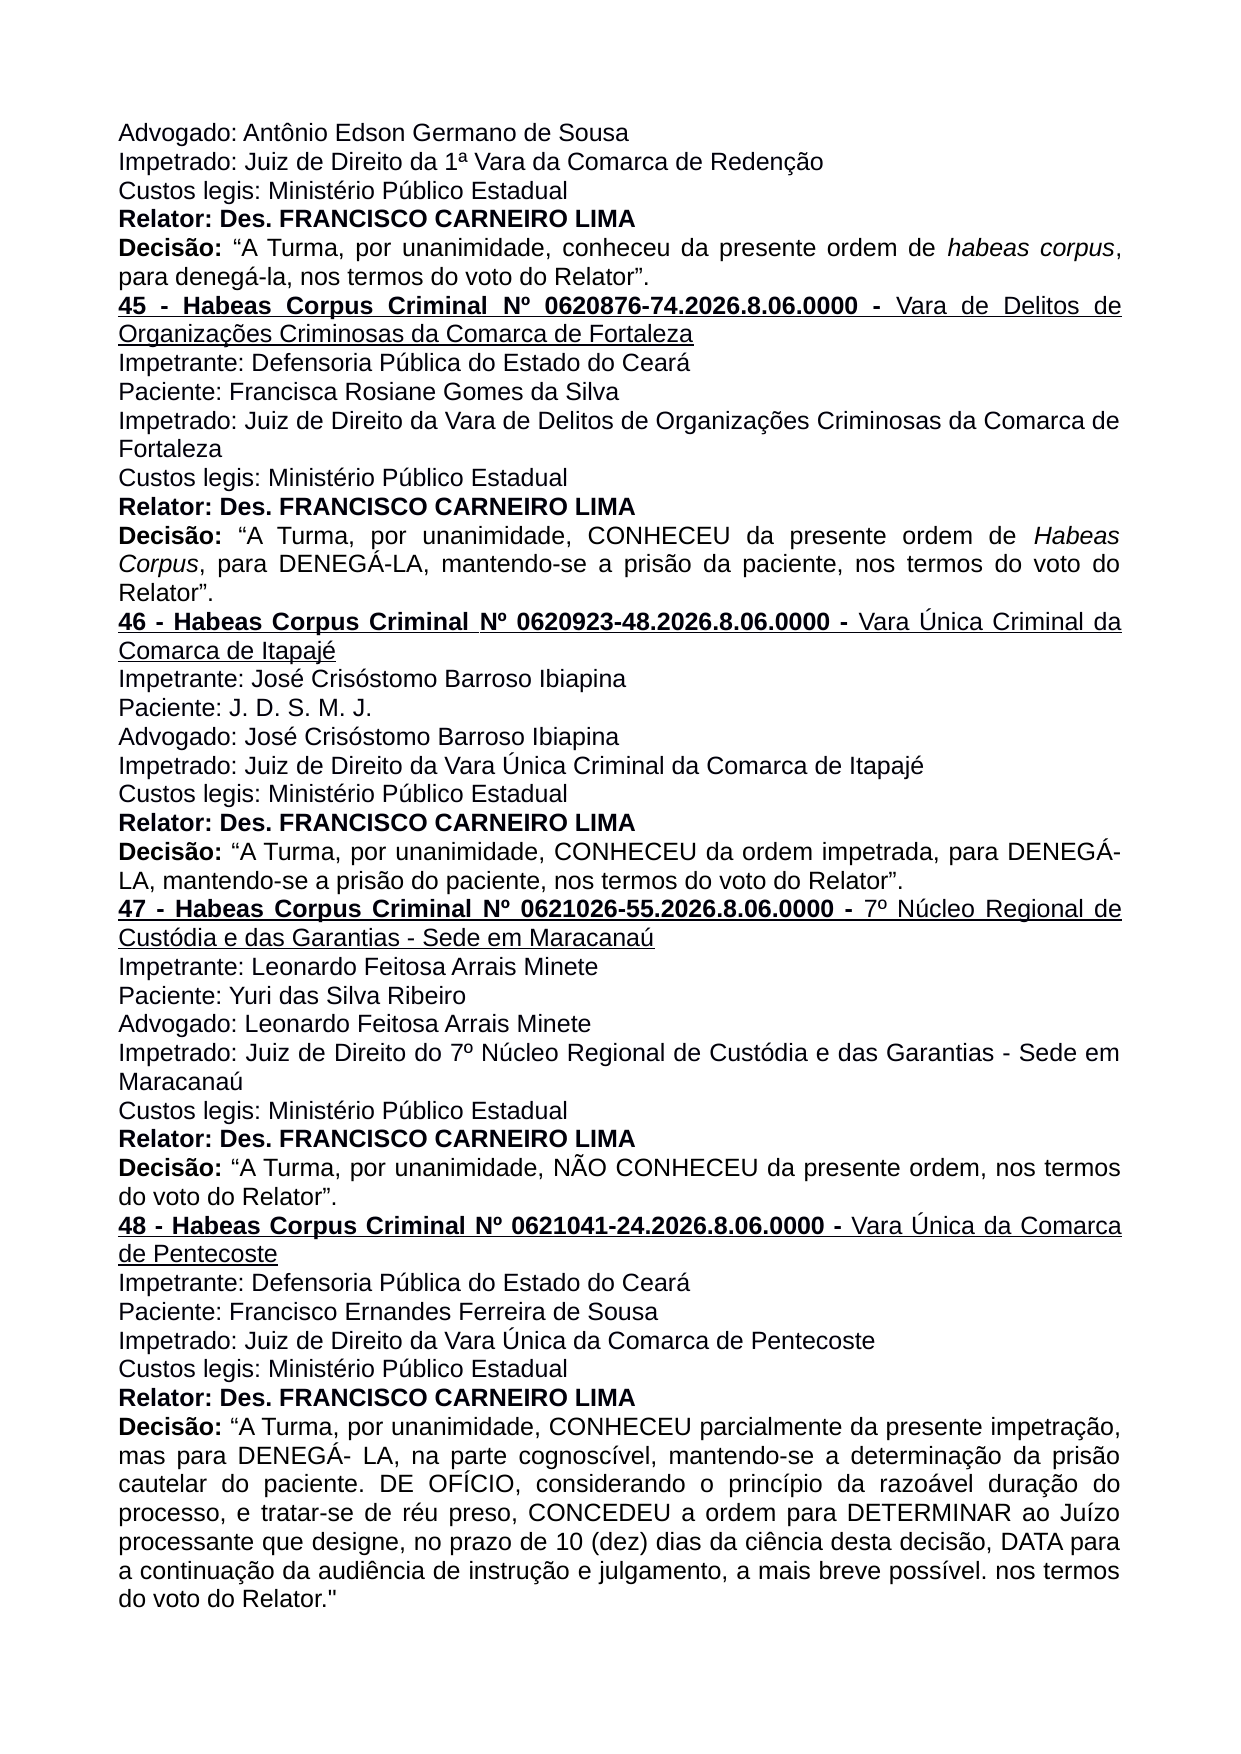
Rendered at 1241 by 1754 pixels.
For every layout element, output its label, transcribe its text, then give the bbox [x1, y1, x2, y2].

text Custos legis: Ministério Público Estadual [118, 779, 1122, 808]
text Relator: Des. FRANCISCO CARNEIRO LIMA [118, 204, 1122, 233]
text Impetrado: Juiz de Direito da Vara Única Criminal da Comarca de Itapajé [118, 751, 1122, 779]
text Advogado: Leonardo Feitosa Arrais Minete [118, 1009, 1122, 1038]
text Relator: Des. FRANCISCO CARNEIRO LIMA [118, 808, 1122, 837]
text Organizações Criminosas da Comarca de Fortaleza [118, 317, 1122, 348]
text Paciente: Francisco Ernandes Ferreira de Sousa [118, 1297, 1122, 1326]
text Impetrado: Juiz de Direito da Vara de Delitos de Organizações Criminosas da Comarca de Fortaleza [118, 406, 1122, 463]
text 46 - Habeas Corpus Criminal Nº 0620923-48.2026.8.06.0000 - Vara Única Criminal da [118, 607, 1122, 632]
text Impetrado: Juiz de Direito do 7º Núcleo Regional de Custódia e das Garantias - Sede em Maracanaú [118, 1038, 1122, 1096]
text Custos legis: Ministério Público Estadual [118, 1354, 1122, 1383]
text Paciente: Francisca Rosiane Gomes da Silva [118, 377, 1122, 406]
text Decisão: “A Turma, por unanimidade, NÃO CONHECEU da presente ordem, nos termos do voto do Relator”. [118, 1153, 1122, 1211]
text Relator: Des. FRANCISCO CARNEIRO LIMA [118, 492, 1122, 521]
text Decisão: “A Turma, por unanimidade, CONHECEU parcialmente da presente impetração, mas para DENEGÁ- LA, na parte cognoscível, mantendo-se a determinação da prisão cautelar do paciente. DE OFÍCIO, considerando o princípio da razoável duração do processo, e tratar-se de réu preso, CONCEDEU a ordem para DETERMINAR ao Juízo processante que designe, no prazo de 10 (dez) dias da ciência desta decisão, DATA para a continuação da audiência de instrução e julgamento, a mais breve possível. nos termos do voto do Relator." [118, 1412, 1122, 1613]
text Impetrante: Defensoria Pública do Estado do Ceará [118, 348, 1122, 377]
text Impetrado: Juiz de Direito da 1ª Vara da Comarca de Redenção [118, 147, 1122, 176]
text Advogado: Antônio Edson Germano de Sousa [118, 118, 1122, 147]
text de Pentecoste [118, 1237, 1122, 1268]
text Relator: Des. FRANCISCO CARNEIRO LIMA [118, 1383, 1122, 1412]
text Paciente: Yuri das Silva Ribeiro [118, 981, 1122, 1009]
text Paciente: J. D. S. M. J. [118, 693, 1122, 722]
text 47 - Habeas Corpus Criminal Nº 0621026-55.2026.8.06.0000 - 7º Núcleo Regional de [118, 894, 1122, 919]
text 48 - Habeas Corpus Criminal Nº 0621041-24.2026.8.06.0000 - Vara Única da Comarca [118, 1211, 1122, 1236]
text Decisão: “A Turma, por unanimidade, CONHECEU da presente ordem de Habeas Corpus, para DENEGÁ-LA, mantendo-se a prisão da paciente, nos termos do voto do Relator”. [118, 521, 1122, 607]
text Custos legis: Ministério Público Estadual [118, 463, 1122, 492]
text Custos legis: Ministério Público Estadual [118, 176, 1122, 204]
text Relator: Des. FRANCISCO CARNEIRO LIMA [118, 1124, 1122, 1153]
text Impetrante: José Crisóstomo Barroso Ibiapina [118, 664, 1122, 693]
text Decisão: “A Turma, por unanimidade, conheceu da presente ordem de habeas corpus, para denegá-la, nos termos do voto do Relator”. [118, 233, 1122, 291]
text Impetrante: Defensoria Pública do Estado do Ceará [118, 1268, 1122, 1297]
text Impetrante: Leonardo Feitosa Arrais Minete [118, 952, 1122, 981]
text Custos legis: Ministério Público Estadual [118, 1096, 1122, 1124]
text Decisão: “A Turma, por unanimidade, CONHECEU da ordem impetrada, para DENEGÁ-LA, mantendo-se a prisão do paciente, nos termos do voto do Relator”. [118, 837, 1122, 894]
text Advogado: José Crisóstomo Barroso Ibiapina [118, 722, 1122, 751]
text Comarca de Itapajé [118, 633, 1122, 664]
text Custódia e das Garantias - Sede em Maracanaú [118, 921, 1122, 952]
text Impetrado: Juiz de Direito da Vara Única da Comarca de Pentecoste [118, 1326, 1122, 1354]
text 45 - Habeas Corpus Criminal Nº 0620876-74.2026.8.06.0000 - Vara de Delitos de [118, 291, 1122, 316]
